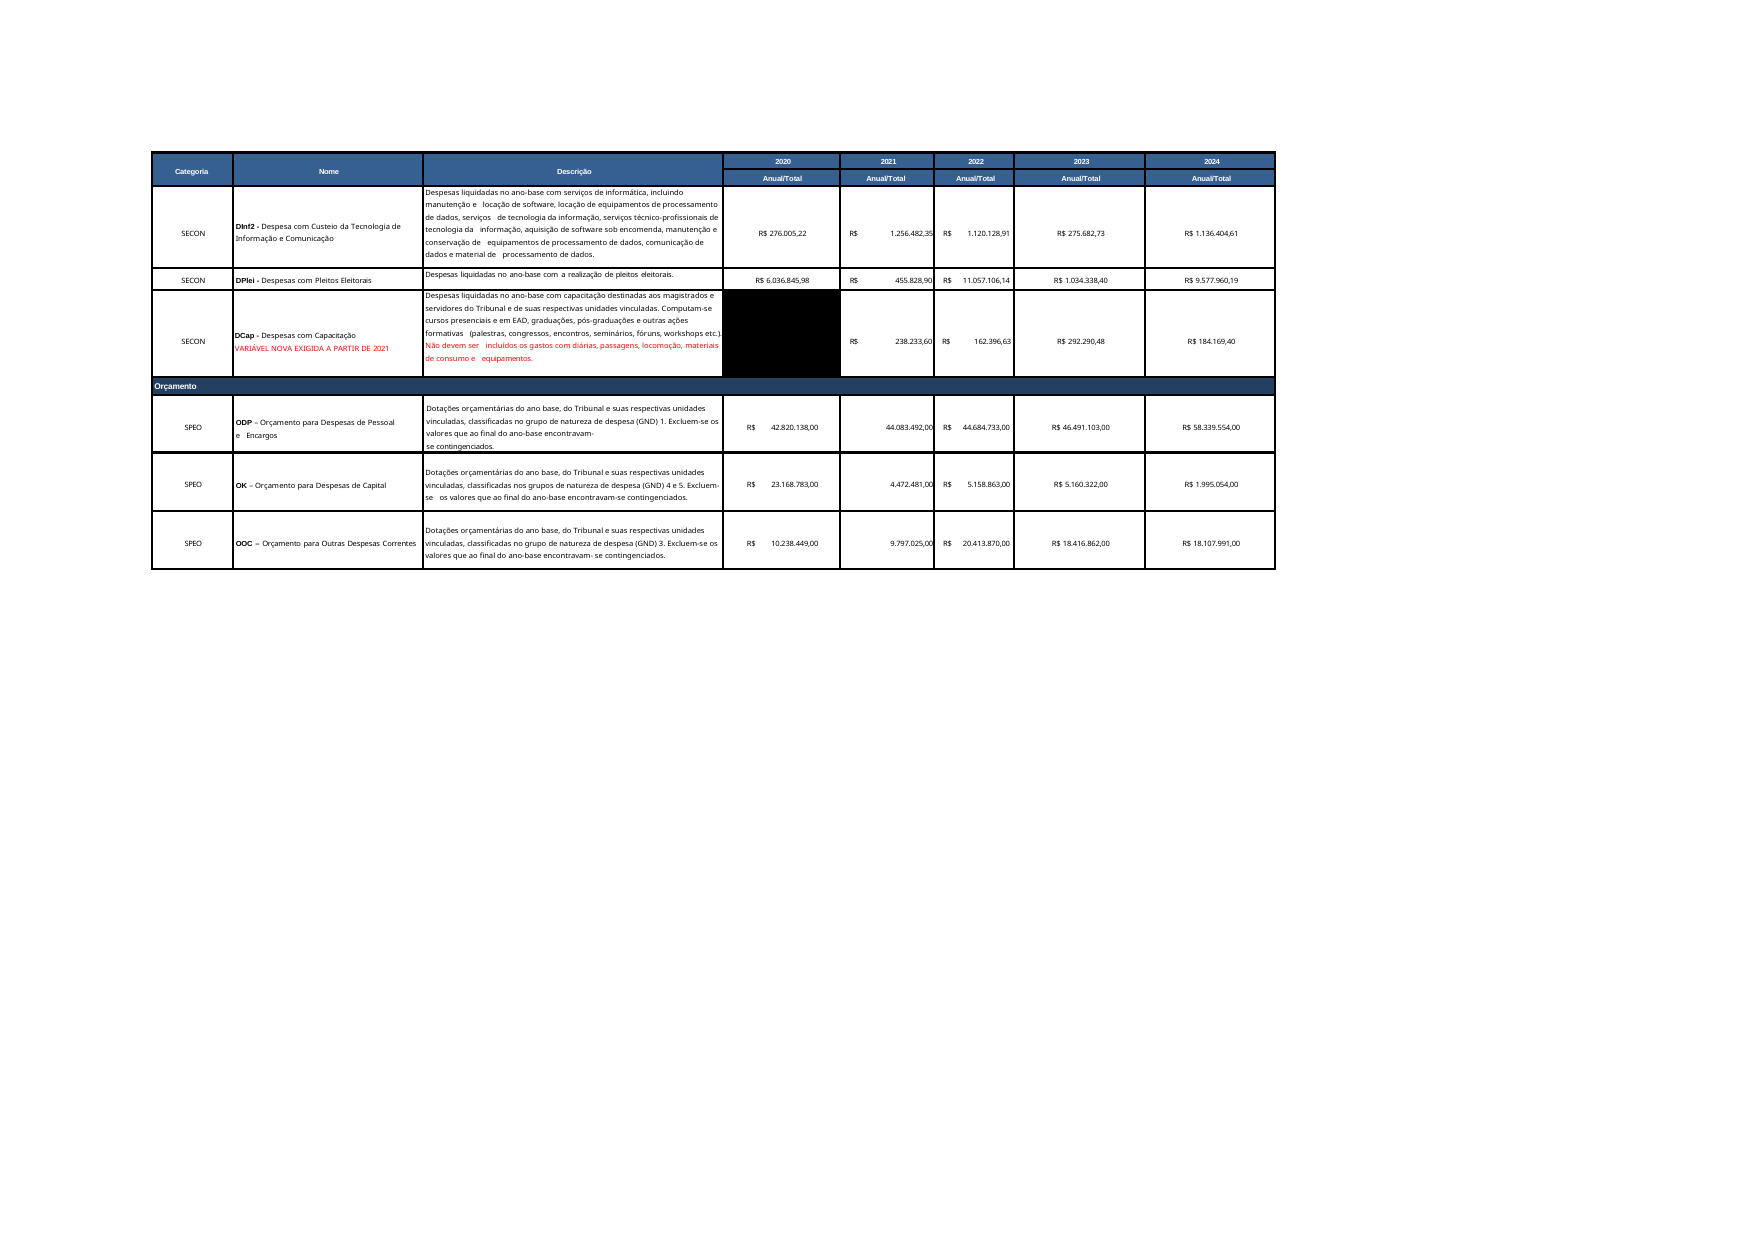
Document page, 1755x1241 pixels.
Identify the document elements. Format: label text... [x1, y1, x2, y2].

table_cell 44.083.492,00 [841, 396, 933, 451]
table_cell R$ 1.034.338,40 [1015, 269, 1144, 289]
table_cell SECON [153, 269, 232, 289]
table_cell Anual/Total [841, 170, 933, 185]
table_cell Anual/Total [935, 170, 1013, 185]
table_cell R$ 184.169,40 [1146, 291, 1274, 376]
table_cell R$ 455.828,90 [841, 269, 933, 289]
table_cell R$ 292.290,48 [1015, 291, 1144, 376]
table_cell Despesas liquidadas no ano-base com a realização de pleitos eleitorais. [424, 269, 722, 289]
table_cell Despesas liquidadas no ano-base com serviços de informática, incluindo manutenção e locação de software, locação de equipamentos de processamento de dados, serviços de tecnologia da informação, serviços técnico-profissionais de tecnologia da informação, aquisição de software sob encomenda, manutenção e conservação de equipamentos de processamento de dados, comunicação de dados e material de processamento de dados. [424, 187, 722, 267]
table_cell Dotações orçamentárias do ano base, do Tribunal e suas respectivas unidades vinculadas, classificadas nos grupos de natureza de despesa (GND) 4 e 5. Excluem-se os valores que ao final do ano-base encontravam-se contingenciados. [424, 454, 722, 510]
table_header 2021 [841, 154, 933, 168]
table_cell R$ 10.238.449,00 [724, 512, 839, 568]
table_cell R$ 23.168.783,00 [724, 454, 839, 510]
table_header 2023 [1015, 154, 1144, 168]
table_header 2022 [935, 154, 1013, 168]
table_header Categoria [153, 154, 232, 185]
table_cell R$ 276.005,22 [724, 187, 839, 267]
table_header 2024 [1146, 154, 1274, 168]
table_cell [724, 291, 839, 376]
table_cell R$ 6.036.845,98 [724, 269, 839, 289]
table_cell R$ 42.820.138,00 [724, 396, 839, 451]
table_cell DCap - Despesas com Capacitação VARIÁVEL NOVA EXIGIDA A PARTIR DE 2021 [234, 291, 422, 376]
table_header 2020 [724, 154, 839, 168]
table_cell DInf2 - Despesa com Custeio da Tecnologia de Informação e Comunicação [234, 187, 422, 267]
table_cell OOC – Orçamento para Outras Despesas Correntes [234, 512, 422, 568]
table_cell Orçamento [153, 378, 1274, 394]
table_cell OK – Orçamento para Despesas de Capital [234, 454, 422, 510]
table_cell R$ 46.491.103,00 [1015, 396, 1144, 451]
table_cell Anual/Total [724, 170, 839, 185]
table_header Nome [234, 154, 422, 185]
table_cell R$ 1.120.128,91 [935, 187, 1013, 267]
table_cell R$ 1.995.054,00 [1146, 454, 1274, 510]
table_cell R$ 9.577.960,19 [1146, 269, 1274, 289]
table_cell R$ 5.158.863,00 [935, 454, 1013, 510]
table_cell Dotações orçamentárias do ano base, do Tribunal e suas respectivas unidades vinculadas, classificadas no grupo de natureza de despesa (GND) 3. Excluem-se os valores que ao final do ano-base encontravam- se contingenciados. [424, 512, 722, 568]
table_cell R$ 5.160.322,00 [1015, 454, 1144, 510]
table_cell DPlei - Despesas com Pleitos Eleitorais [234, 269, 422, 289]
table_cell R$ 18.416.862,00 [1015, 512, 1144, 568]
table_cell R$ 275.682,73 [1015, 187, 1144, 267]
table_cell R$ 18.107.991,00 [1146, 512, 1274, 568]
table_cell R$ 58.339.554,00 [1146, 396, 1274, 451]
table_cell R$ 44.684.733,00 [935, 396, 1013, 451]
table_cell R$ 20.413.870,00 [935, 512, 1013, 568]
table_cell SPEO [153, 512, 232, 568]
table_header Descrição [424, 154, 722, 185]
table_cell Anual/Total [1015, 170, 1144, 185]
table_cell Despesas liquidadas no ano-base com capacitação destinadas aos magistrados e servidores do Tribunal e de suas respectivas unidades vinculadas. Computam-se cursos presenciais e em EAD, graduações, pós-graduações e outras ações formativas (palestras, congressos, encontros, seminários, fóruns, workshops etc.). Não devem ser incluídos os gastos com diárias, passagens, locomoção, materiais de consumo e equipamentos. [424, 291, 722, 376]
table_cell R$ 11.057.106,14 [935, 269, 1013, 289]
table_cell R$ 162.396,63 [935, 291, 1013, 376]
table_cell Dotações orçamentárias do ano base, do Tribunal e suas respectivas unidades vinculadas, classificadas no grupo de natureza de despesa (GND) 1. Excluem-se os valores que ao final do ano-base encontravam- se contingenciados. [424, 396, 722, 451]
table_cell SECON [153, 187, 232, 267]
table_cell R$ 1.136.404,61 [1146, 187, 1274, 267]
table_cell SPEO [153, 454, 232, 510]
table_cell R$ 238.233,60 [841, 291, 933, 376]
table_cell 9.797.025,00 [841, 512, 933, 568]
table_cell 4.472.481,00 [841, 454, 933, 510]
table_cell SECON [153, 291, 232, 376]
table_cell ODP – Orçamento para Despesas de Pessoal e Encargos [234, 396, 422, 451]
table_cell Anual/Total [1146, 170, 1274, 185]
table_cell R$ 1.256.482,35 [841, 187, 933, 267]
table_cell SPEO [153, 396, 232, 451]
